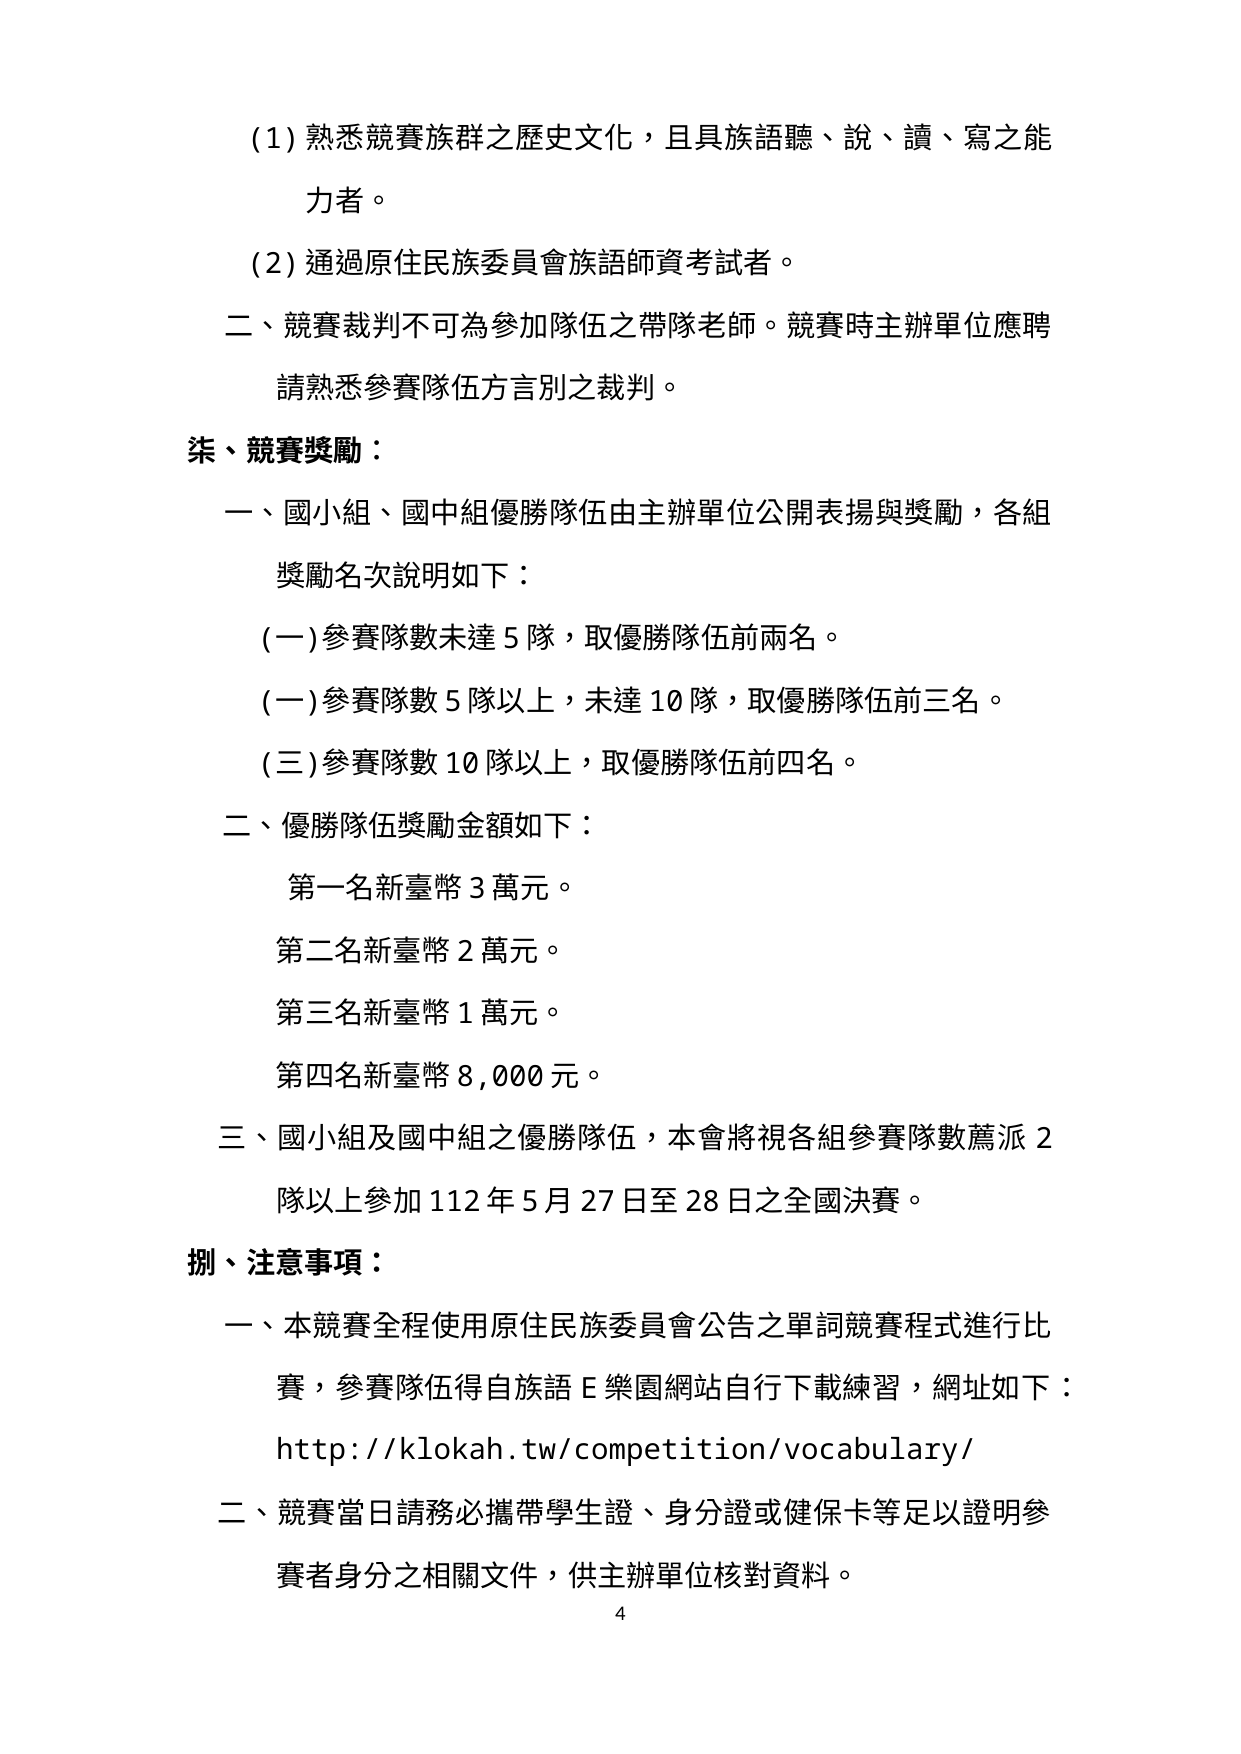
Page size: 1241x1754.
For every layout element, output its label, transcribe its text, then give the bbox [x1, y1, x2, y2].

text 柒、競賽獎勵︰ [187, 407, 1053, 469]
text (一)參賽隊數5隊以上，未達10隊，取優勝隊伍前三名。 [187, 657, 1053, 719]
list 通過原住民族委員會族語師資考試者。 [247, 219, 1053, 282]
text 一、國小組、國中組優勝隊伍由主辦單位公開表揚與獎勵，各組獎勵名次說明如下： [187, 469, 1053, 594]
text (一)參賽隊數未達5隊，取優勝隊伍前兩名。 [187, 594, 1053, 657]
text 三、國小組及國中組之優勝隊伍，本會將視各組參賽隊數薦派2隊以上參加112年5月27日至28日之全國決賽。 [217, 1094, 1053, 1219]
list 熟悉競賽族群之歷史文化，且具族語聽、說、讀、寫之能 力者。 [247, 94, 1053, 219]
text 第一名新臺幣3萬元。 [217, 844, 1053, 907]
text 捌、注意事項： [187, 1219, 1053, 1282]
text 二、優勝隊伍獎勵金額如下： [187, 782, 1053, 844]
text 第四名新臺幣8,000元。 [217, 1032, 1053, 1094]
text 一、本競賽全程使用原住民族委員會公告之單詞競賽程式進行比賽，參賽隊伍得自族語E樂園網站自行下載練習，網址如下：http://klokah.tw/competition/vocabulary/ [187, 1282, 1053, 1469]
text 第二名新臺幣2萬元。 [217, 907, 1053, 969]
text (三)參賽隊數10隊以上，取優勝隊伍前四名。 [187, 719, 1053, 782]
text 二、競賽當日請務必攜帶學生證、身分證或健保卡等足以證明參賽者身分之相關文件，供主辦單位核對資料。 [217, 1469, 1053, 1594]
text 第三名新臺幣1萬元。 [217, 969, 1053, 1032]
text 二、競賽裁判不可為參加隊伍之帶隊老師。競賽時主辦單位應聘請熟悉參賽隊伍方言別之裁判。 [187, 282, 1053, 407]
